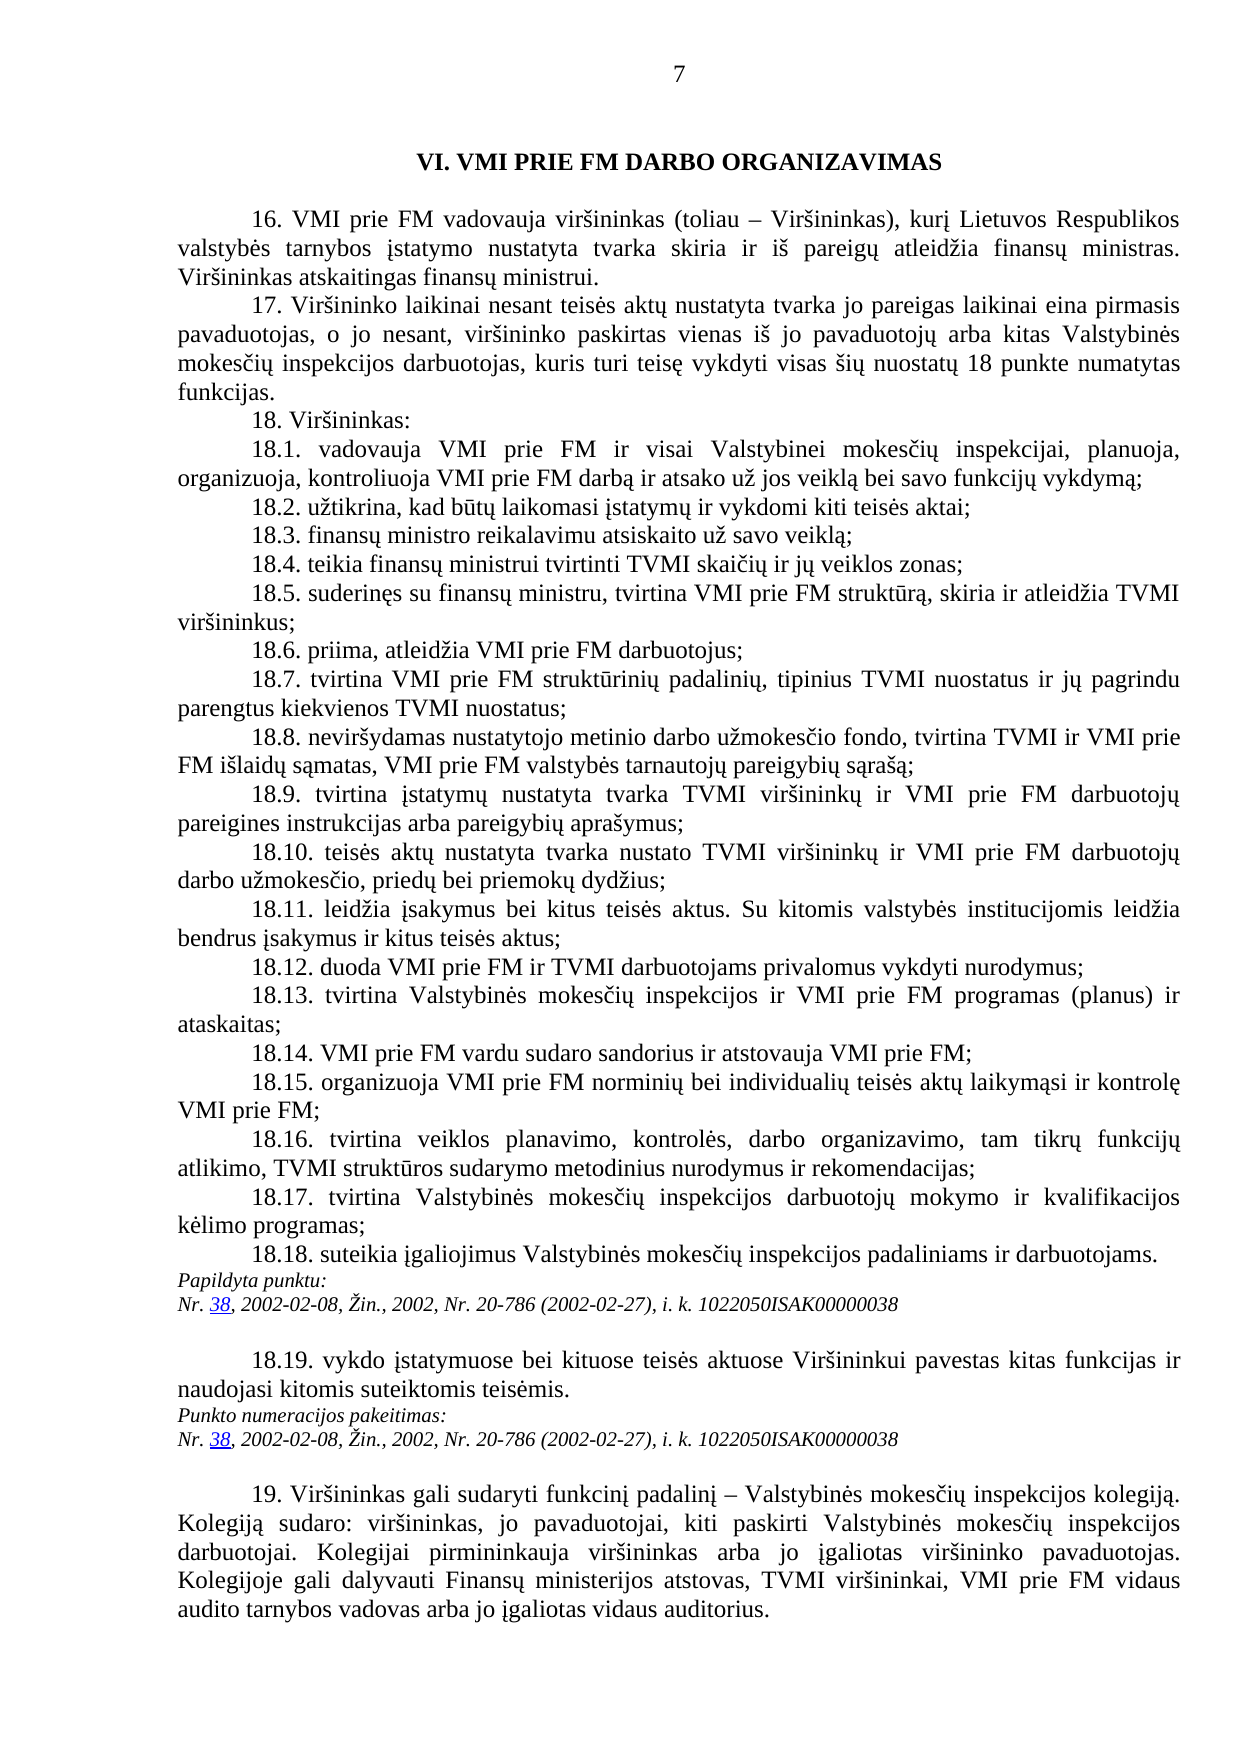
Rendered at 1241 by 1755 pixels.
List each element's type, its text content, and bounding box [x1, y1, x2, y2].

text 18.4. teikia finansų ministrui tvirtinti TVMI skaičių ir jų veiklos zonas; [177, 549, 1181, 578]
text 18.13. tvirtina Valstybinės mokesčių inspekcijos ir VMI prie FM programas (planus) ir ataskaitas; [177, 981, 1181, 1038]
text 18.3. finansų ministro reikalavimu atsiskaito už savo veiklą; [177, 521, 1181, 549]
text 18.12. duoda VMI prie FM ir TVMI darbuotojams privalomus vykdyti nurodymus; [177, 952, 1181, 981]
text 18.11. leidžia įsakymus bei kitus teisės aktus. Su kitomis valstybės institucijomis leidžia bendrus įsakymus ir kitus teisės aktus; [177, 894, 1181, 952]
text Nr. 38, 2002-02-08, Žin., 2002, Nr. 20-786 (2002-02-27), i. k. 1022050ISAK00000038 [177, 1427, 1181, 1451]
text 16. VMI prie FM vadovauja viršininkas (toliau – Viršininkas), kurį Lietuvos Respublikos valstybės tarnybos įstatymo nustatyta tvarka skiria ir iš pareigų atleidžia finansų ministras. Viršininkas atskaitingas finansų ministrui. [177, 204, 1181, 291]
text Nr. 38, 2002-02-08, Žin., 2002, Nr. 20-786 (2002-02-27), i. k. 1022050ISAK00000038 [177, 1292, 1181, 1316]
text 18.18. suteikia įgaliojimus Valstybinės mokesčių inspekcijos padaliniams ir darbuotojams. [177, 1239, 1181, 1268]
text 18.8. neviršydamas nustatytojo metinio darbo užmokesčio fondo, tvirtina TVMI ir VMI prie FM išlaidų sąmatas, VMI prie FM valstybės tarnautojų pareigybių sąrašą; [177, 722, 1181, 779]
text Papildyta punktu: [177, 1268, 1181, 1292]
text 18.17. tvirtina Valstybinės mokesčių inspekcijos darbuotojų mokymo ir kvalifikacijos kėlimo programas; [177, 1182, 1181, 1239]
text Punkto numeracijos pakeitimas: [177, 1402, 1181, 1427]
text 18.6. priima, atleidžia VMI prie FM darbuotojus; [177, 636, 1181, 664]
text VI. VMI PRIE FM DARBO ORGANIZAVIMAS [177, 147, 1181, 176]
text 18.7. tvirtina VMI prie FM struktūrinių padalinių, tipinius TVMI nuostatus ir jų pagrindu parengtus kiekvienos TVMI nuostatus; [177, 664, 1181, 722]
text 17. Viršininko laikinai nesant teisės aktų nustatyta tvarka jo pareigas laikinai eina pirmasis pavaduotojas, o jo nesant, viršininko paskirtas vienas iš jo pavaduotojų arba kitas Valstybinės mokesčių inspekcijos darbuotojas, kuris turi teisę vykdyti visas šių nuostatų 18 punkte numatytas funkcijas. [177, 291, 1181, 406]
text 18.16. tvirtina veiklos planavimo, kontrolės, darbo organizavimo, tam tikrų funkcijų atlikimo, TVMI struktūros sudarymo metodinius nurodymus ir rekomendacijas; [177, 1124, 1181, 1182]
text 18.15. organizuoja VMI prie FM norminių bei individualių teisės aktų laikymąsi ir kontrolę VMI prie FM; [177, 1067, 1181, 1124]
text 18.14. VMI prie FM vardu sudaro sandorius ir atstovauja VMI prie FM; [177, 1038, 1181, 1067]
text 19. Viršininkas gali sudaryti funkcinį padalinį – Valstybinės mokesčių inspekcijos kolegiją. Kolegiją sudaro: viršininkas, jo pavaduotojai, kiti paskirti Valstybinės mokesčių inspekcijos darbuotojai. Kolegijai pirmininkauja viršininkas arba jo įgaliotas viršininko pavaduotojas. Kolegijoje gali dalyvauti Finansų ministerijos atstovas, TVMI viršininkai, VMI prie FM vidaus audito tarnybos vadovas arba jo įgaliotas vidaus auditorius. [177, 1479, 1181, 1623]
text 18. Viršininkas: [177, 406, 1181, 434]
text 18.10. teisės aktų nustatyta tvarka nustato TVMI viršininkų ir VMI prie FM darbuotojų darbo užmokesčio, priedų bei priemokų dydžius; [177, 837, 1181, 894]
text 18.2. užtikrina, kad būtų laikomasi įstatymų ir vykdomi kiti teisės aktai; [177, 492, 1181, 521]
text 18.9. tvirtina įstatymų nustatyta tvarka TVMI viršininkų ir VMI prie FM darbuotojų pareigines instrukcijas arba pareigybių aprašymus; [177, 779, 1181, 837]
text 18.1. vadovauja VMI prie FM ir visai Valstybinei mokesčių inspekcijai, planuoja, organizuoja, kontroliuoja VMI prie FM darbą ir atsako už jos veiklą bei savo funkcijų vykdymą; [177, 434, 1181, 492]
text 18.5. suderinęs su finansų ministru, tvirtina VMI prie FM struktūrą, skiria ir atleidžia TVMI viršininkus; [177, 578, 1181, 636]
text 18.19. vykdo įstatymuose bei kituose teisės aktuose Viršininkui pavestas kitas funkcijas ir naudojasi kitomis suteiktomis teisėmis. [177, 1345, 1181, 1402]
